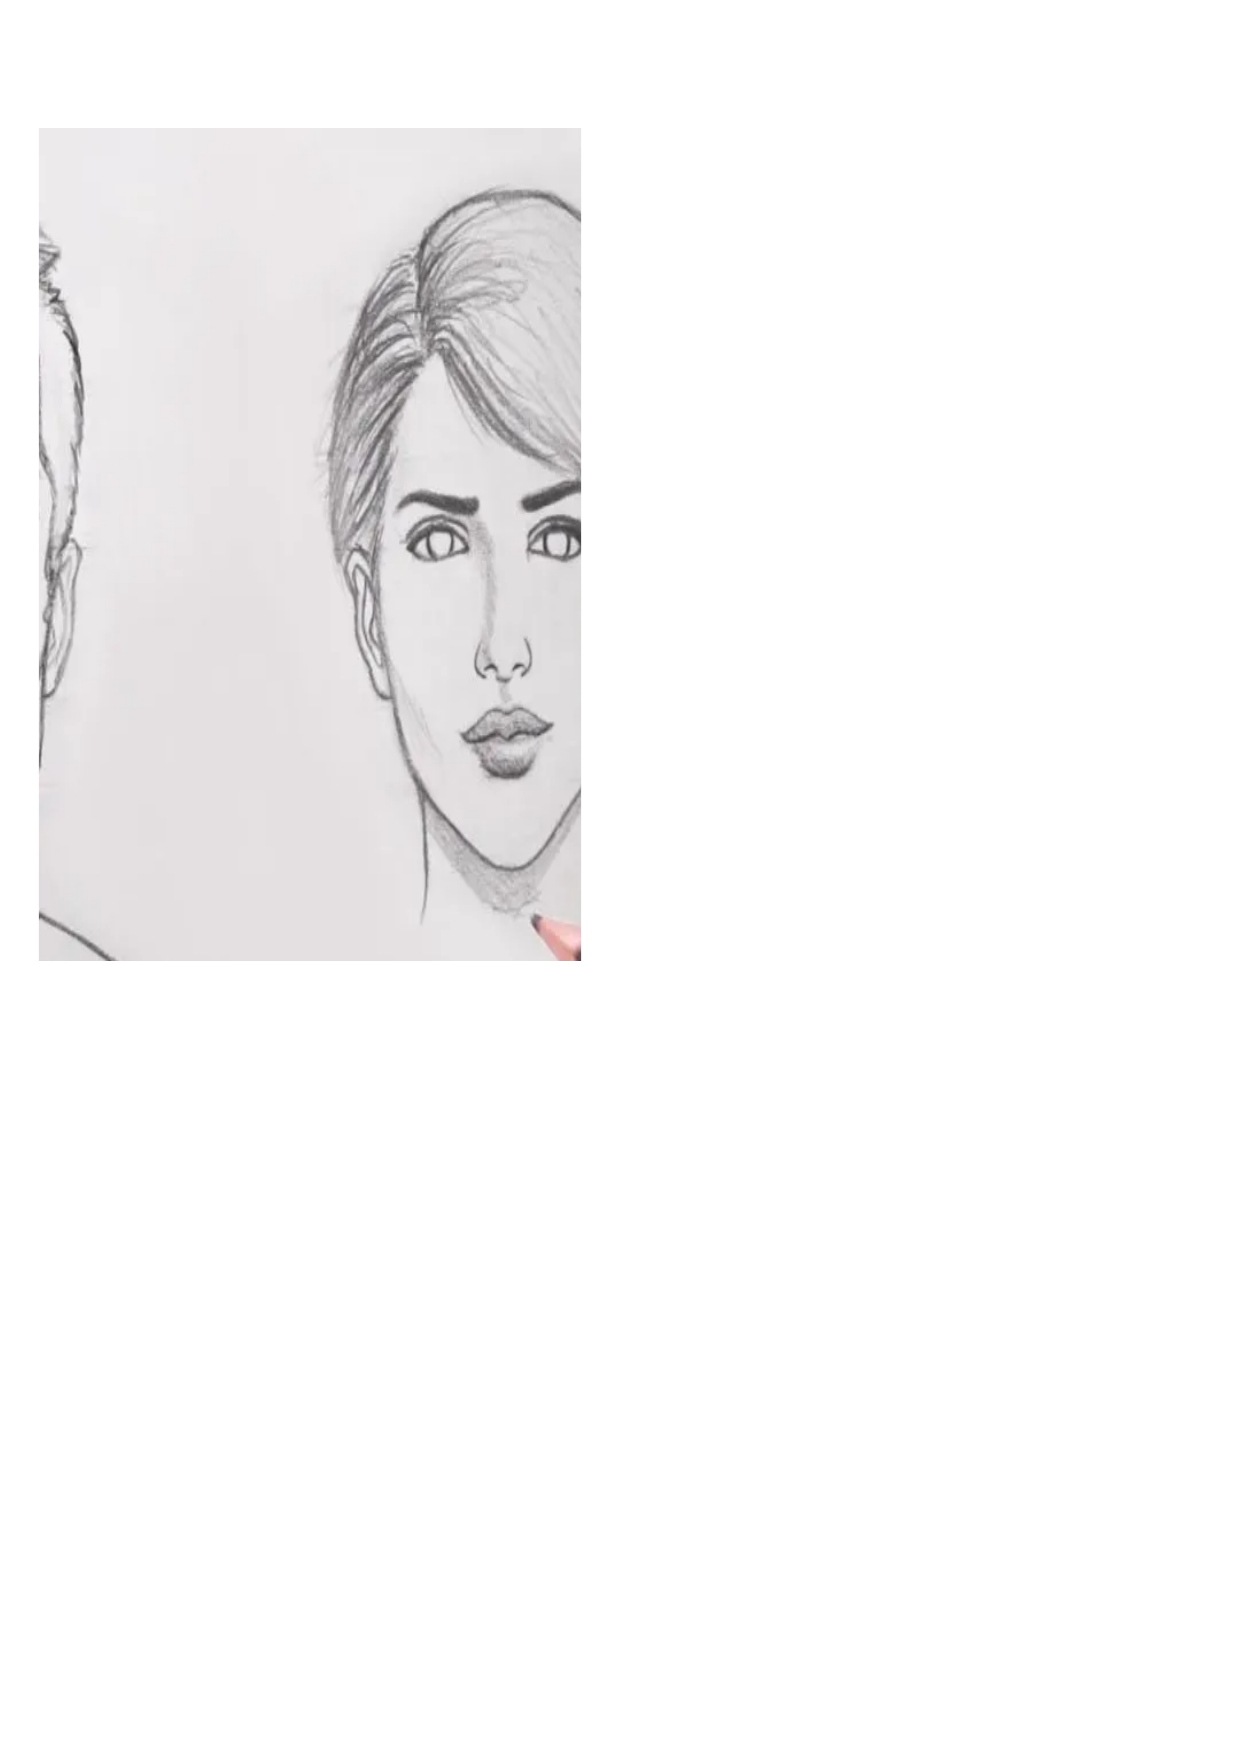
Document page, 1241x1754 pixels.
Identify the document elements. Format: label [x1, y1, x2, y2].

picture [38, 128, 582, 961]
